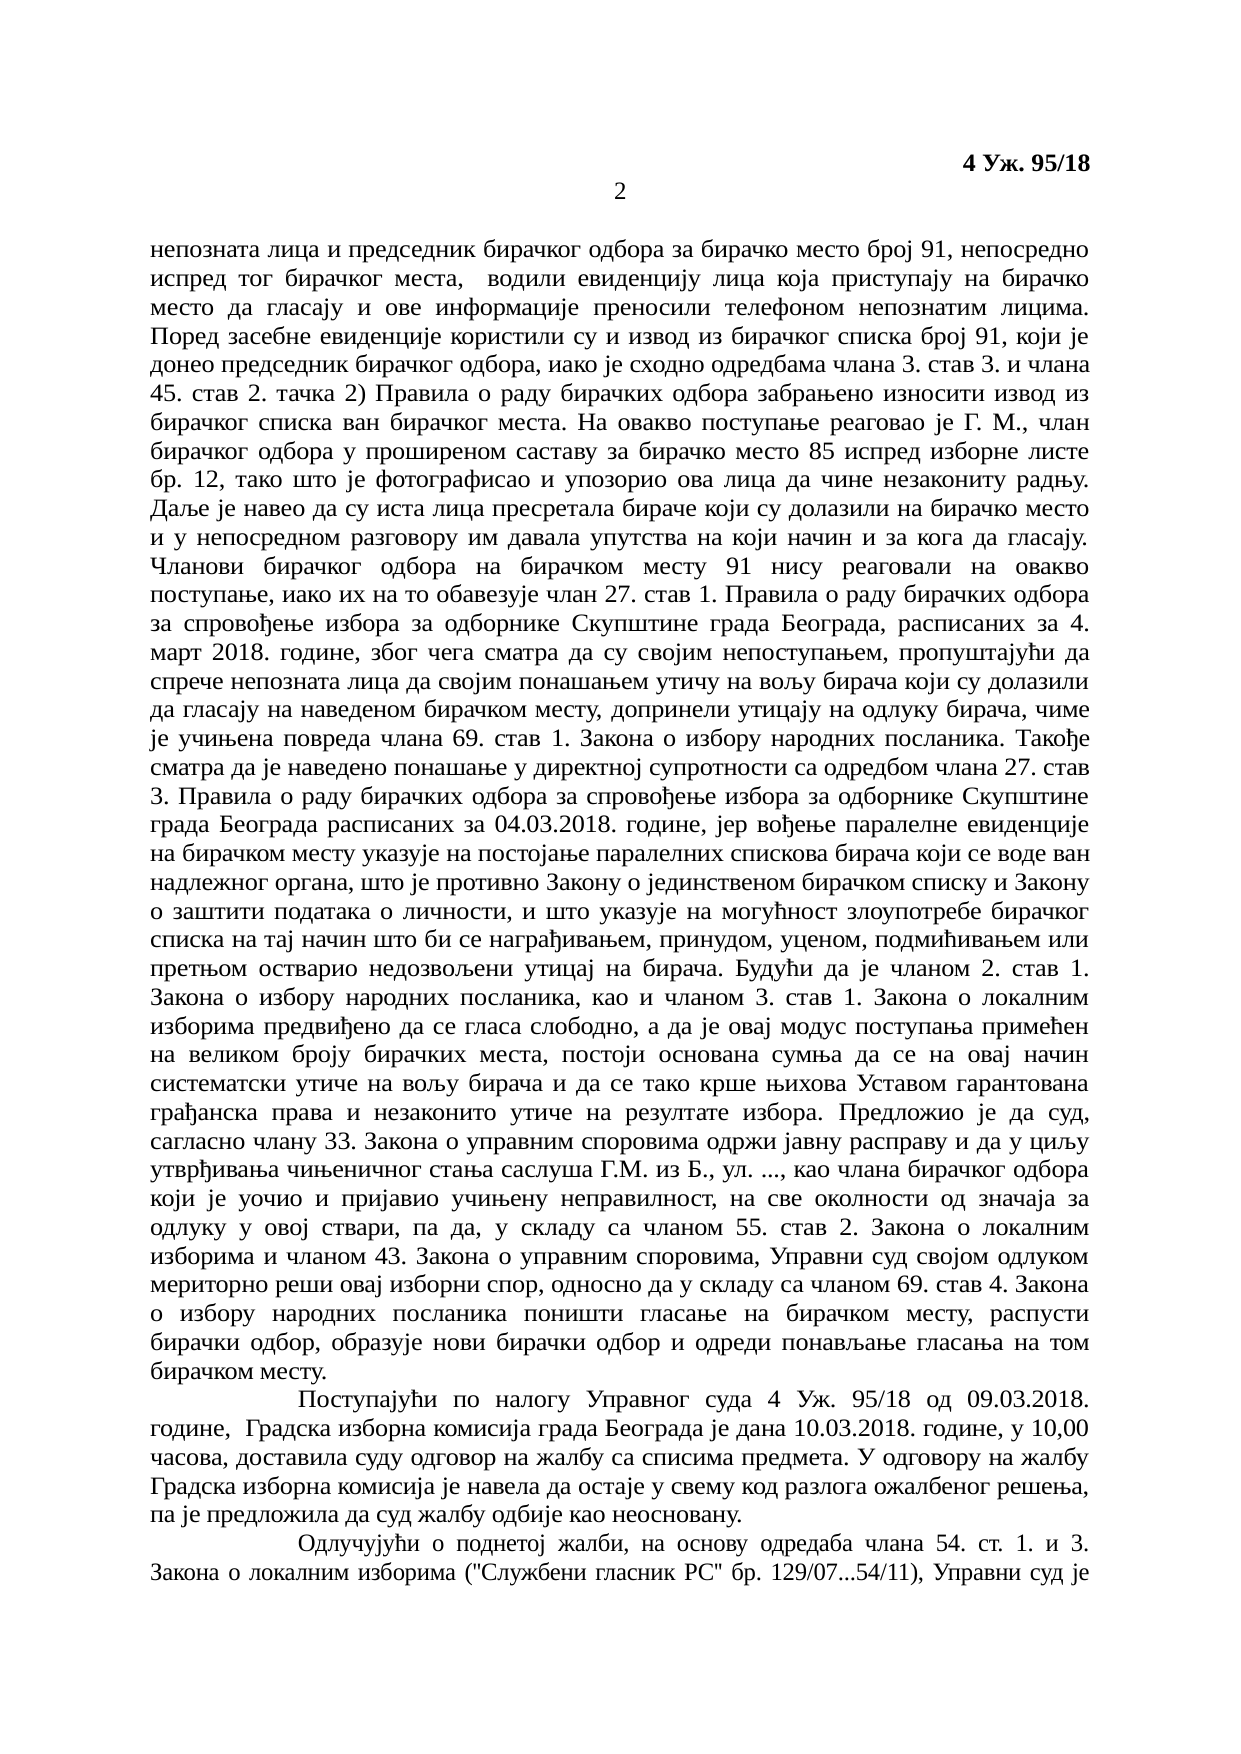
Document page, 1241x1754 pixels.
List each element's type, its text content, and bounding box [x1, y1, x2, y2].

text Поступајући по налогу Управног суда 4 Уж. 95/18 од 09.03.2018. године, Градска изборна комисија града Београда је дана 10.03.2018. године, у 10,00 часова, доставила суду одговор на жалбу са списима предмета. У одговору на жалбу Градска изборна комисија је навела да остаје у свему код разлога ожалбеног решења, па је предложила да суд жалбу одбије као неосновану. [150, 1384, 1090, 1528]
text непозната лица и председник бирачког одбора за бирачко место број 91, непосредно испред тог бирачког места, водили евиденцију лица која приступају на бирачко место да гласају и ове информације преносили телефоном непознатим лицима. Поред засебне евиденције користили су и извод из бирачког списка број 91, који је донео председник бирачког одбора, иако је сходно одредбама члана 3. став 3. и члана 45. став 2. тачка 2) Правила о раду бирачких одбора забрањено износити извод из бирачког списка ван бирачког места. На овакво поступање реаговао је Г. М., члан бирачког одбора у проширеном саставу за бирачко место 85 испред изборне листе бр. 12, тако што је фотографисао и упозорио ова лица да чине незакониту радњу. Даље је навео да су иста лица пресретала бираче који су долазили на бирачко место и у непосредном разговору им давала упутства на који начин и за кога да гласају. Чланови бирачког одбора на бирачком месту 91 нису реаговали на овакво поступање, иако их на то обавезује члан 27. став 1. Правила о раду бирачких одбора за спровођење избора за одборнике Скупштине града Београда, расписаних за 4. март 2018. године, због чега сматра да су својим непоступањем, пропуштајући да спрече непозната лица да својим понашањем утичу на вољу бирача који су долазили да гласају на наведеном бирачком месту, допринели утицају на одлуку бирача, чиме је учињена повреда члана 69. став 1. Закона о избору народних посланика. Такође сматра да је наведено понашање у директној супротности са одредбом члана 27. став 3. Правила о раду бирачких одбора за спровођење избора за одборнике Скупштине града Београда расписаних за 04.03.2018. године, јер вођење паралелне евиденције на бирачком месту указује на постојање паралелних спискова бирача који се воде ван надлежног органа, што је противно Закону о јединственом бирачком списку и Закону о заштити података о личности, и што указује на могућност злоупотребе бирачког списка на тај начин што би се награђивањем, принудом, уценом, подмићивањем или претњом остварио недозвољени утицај на бирача. Будући да је чланом 2. став 1. Закона о избору народних посланика, као и чланом 3. став 1. Закона о локалним изборима предвиђено да се гласа слободно, а да је овај модус поступања примећен на великом броју бирачких места, постоји основана сумња да се на овај начин систематски утиче на вољу бирача и да се тако крше њихова Уставом гарантована грађанска права и незаконито утиче на резултате избора. Предложио је да суд, сагласно члану 33. Закона о управним споровима одржи јавну расправу и да у циљу утврђивања чињеничног стања саслуша Г.М. из Б., ул. ..., као члана бирачког одбора који је уочио и пријавио учињену неправилност, на све околности од значаја за одлуку у овој ствари, па да, у складу са чланом 55. став 2. Закона о локалним изборима и чланом 43. Закона о управним споровима, Управни суд својом одлуком мериторно реши овај изборни спор, односно да у складу са чланом 69. став 4. Закона о избору народних посланика поништи гласање на бирачком месту, распусти бирачки одбор, образује нови бирачки одбор и одреди понављање гласања на том бирачком месту. [150, 234, 1090, 1384]
text Одлучујући о поднетој жалби, на основу одредаба члана 54. ст. 1. и 3. Закона о локалним изборима (''Службени гласник РС'' бр. 129/07...54/11), Управни суд је [150, 1528, 1090, 1586]
